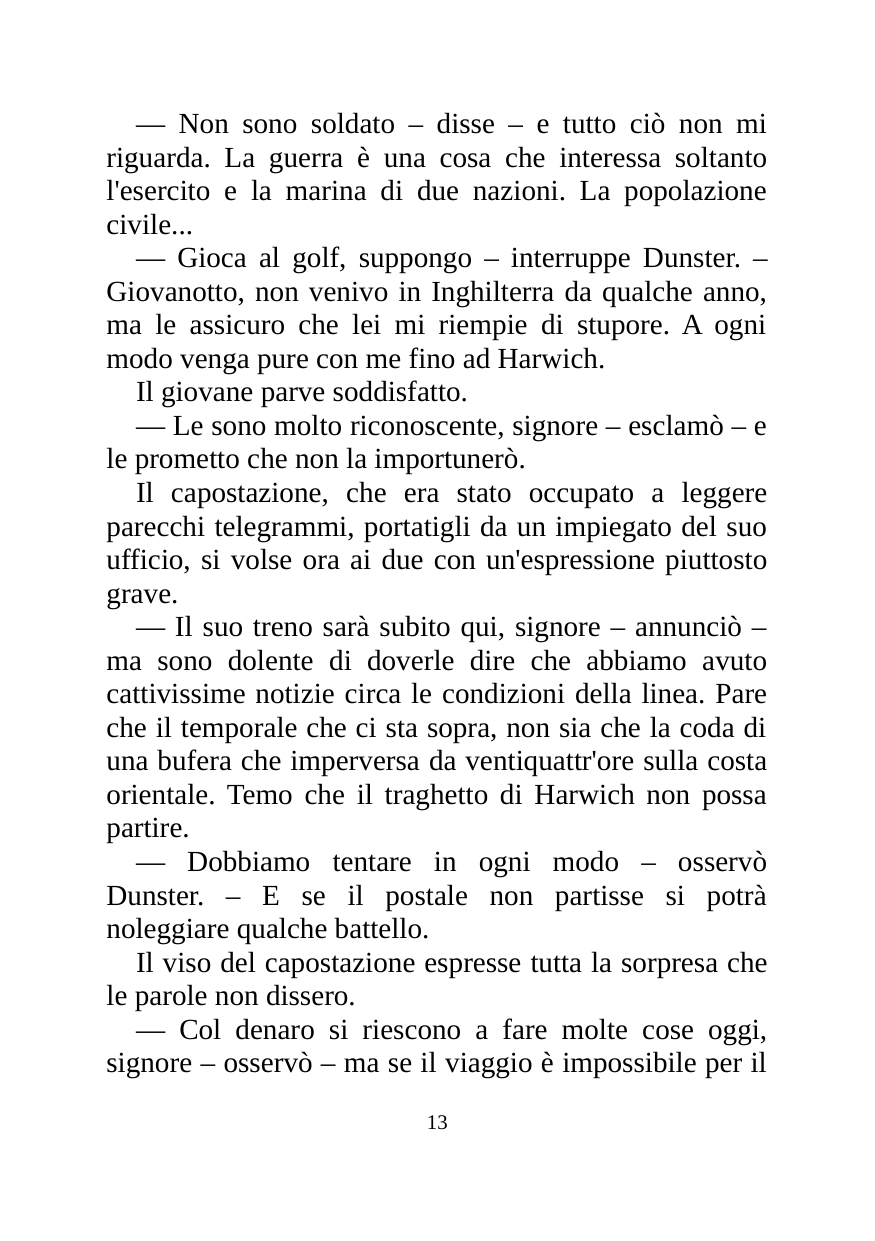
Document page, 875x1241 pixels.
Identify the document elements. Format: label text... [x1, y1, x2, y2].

text — Non sono soldato – disse – e tutto ciò non mi riguarda. La guerra è una cosa che interessa soltanto l'esercito e la marina di due nazioni. La popolazione civile... [106, 106, 768, 240]
text Il viso del capostazione espresse tutta la sorpresa che le parole non dissero. [106, 945, 768, 1012]
text Il giovane parve soddisfatto. [106, 374, 768, 408]
text — Gioca al golf, suppongo – interruppe Dunster. – Giovanotto, non venivo in Inghilterra da qualche anno, ma le assicuro che lei mi riempie di stupore. A ogni modo venga pure con me fino ad Harwich. [106, 240, 768, 374]
text Il capostazione, che era stato occupato a leggere parecchi telegrammi, portatigli da un impiegato del suo ufficio, si volse ora ai due con un'espressione piuttosto grave. [106, 475, 768, 609]
text — Le sono molto riconoscente, signore – esclamò – e le prometto che non la importunerò. [106, 408, 768, 475]
text — Dobbiamo tentare in ogni modo – osservò Dunster. – E se il postale non partisse si potrà noleggiare qualche battello. [106, 844, 768, 945]
text — Col denaro si riescono a fare molte cose oggi, signore – osservò – ma se il viaggio è impossibile per il [106, 1012, 768, 1079]
text — Il suo treno sarà subito qui, signore – annunciò – ma sono dolente di doverle dire che abbiamo avuto cattivissime notizie circa le condizioni della linea. Pare che il temporale che ci sta sopra, non sia che la coda di una bufera che imperversa da ventiquattr'ore sulla costa orientale. Temo che il traghetto di Harwich non possa partire. [106, 609, 768, 844]
